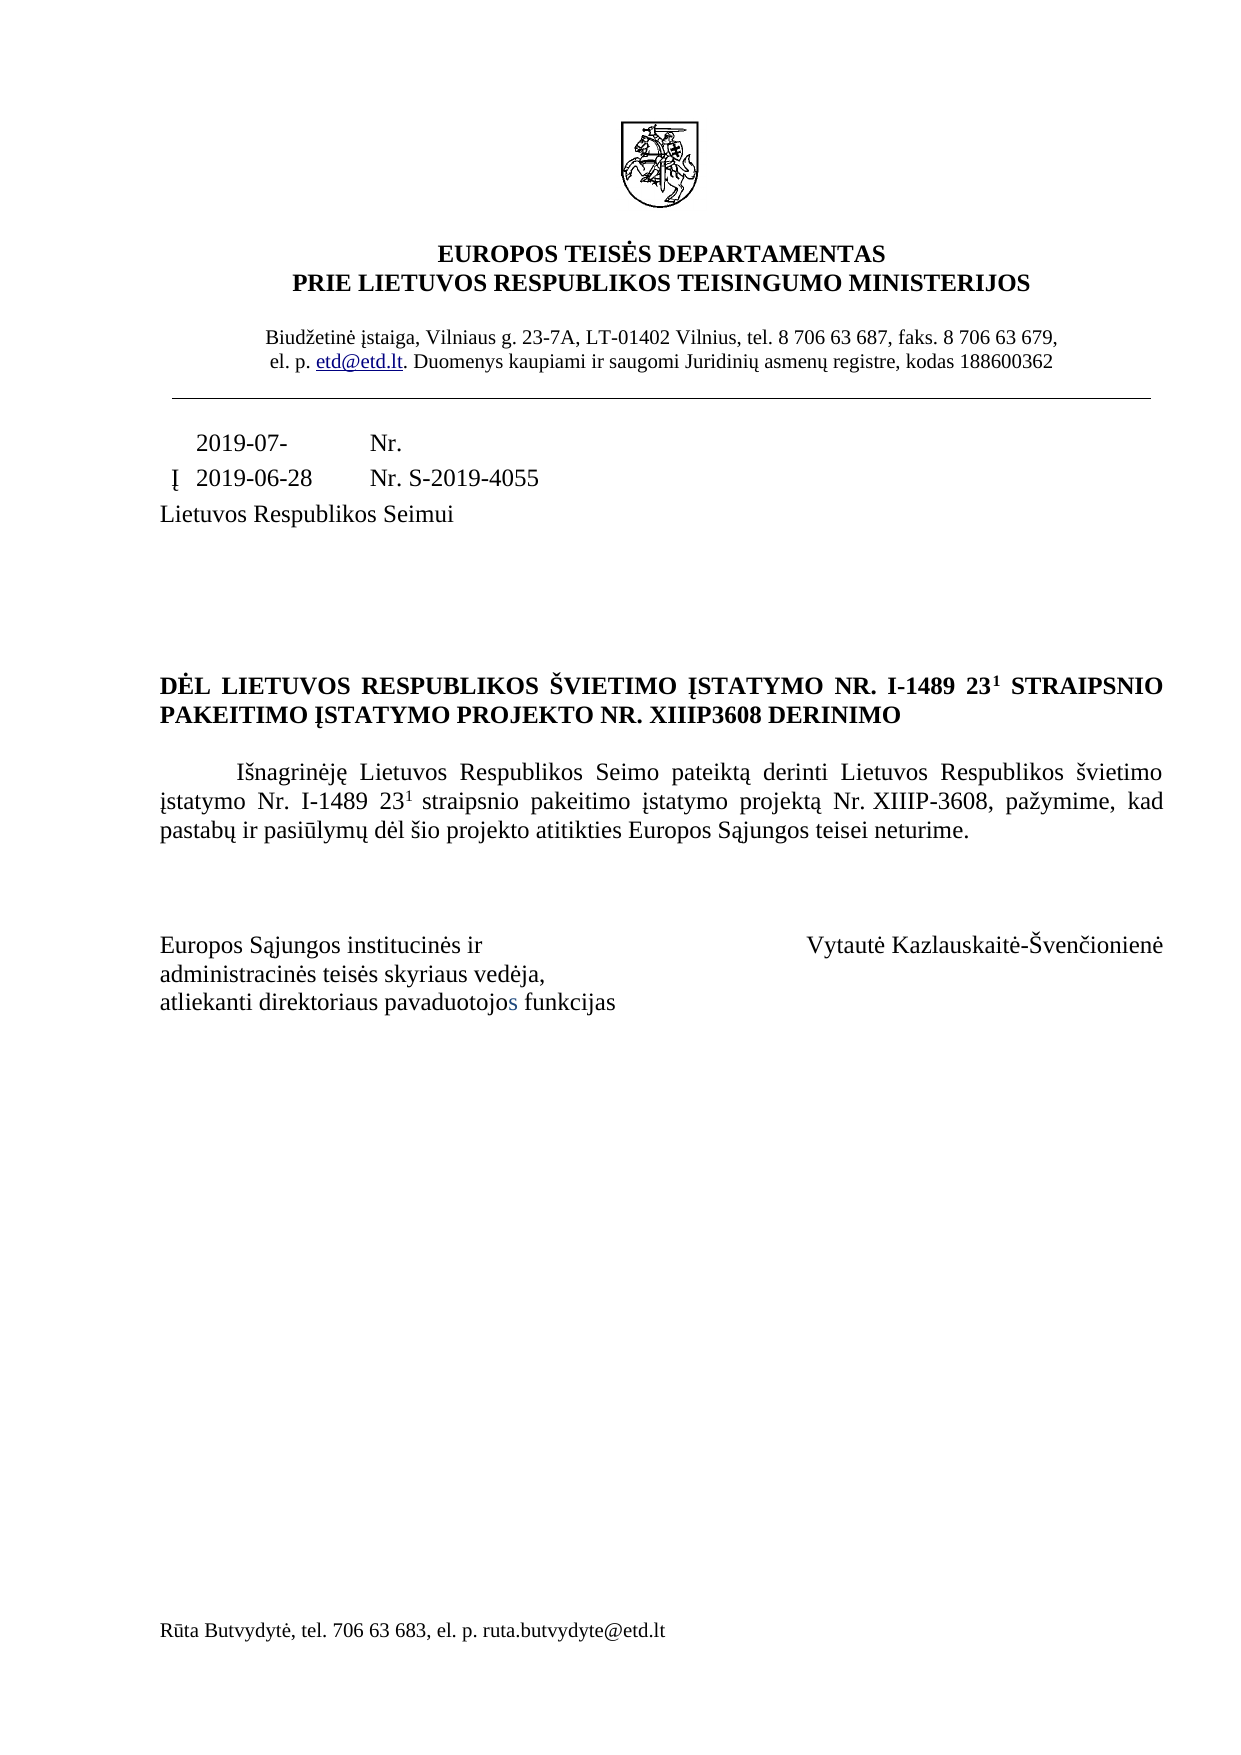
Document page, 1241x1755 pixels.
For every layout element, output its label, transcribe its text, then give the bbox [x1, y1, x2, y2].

text Europos Sąjungos institucinės ir Vytautė Kazlauskaitė-Švenčionienė [159, 930, 1172, 959]
table_header Biudžetinė įstaiga, Vilniaus g. 23-7A, LT-01402 Vilnius, tel. 8 706 63 687, faks. 8 706 63 679, el. p. etd@etd.lt. Duomenys kaupiami ir saugomi Juridinių asmenų registre, kodas 188600362 [172, 325, 1151, 398]
text Lietuvos Respublikos Seimui [159, 499, 1130, 527]
text Išnagrinėję Lietuvos Respublikos Seimo pateiktą derinti Lietuvos Respublikos švietimo įstatymo Nr. I-1489 231 straipsnio pakeitimo įstatymo projektą Nr. XIIIP­-3608, pažymime, kad pastabų ir pasiūlymų dėl šio projekto atitikties Europos Sąjungos teisei neturime. [159, 757, 1163, 844]
text PRIE LIETUVOS RESPUBLIKOS TEISINGUMO MINISTERIJOS [159, 268, 1163, 297]
text atliekanti direktoriaus pavaduotojos funkcijas [159, 987, 1163, 1016]
text administracinės teisės skyriaus vedėja, [159, 959, 1147, 987]
table_cell Į [160, 463, 184, 499]
table_header [160, 428, 184, 463]
table_cell 2019-06-28 [185, 463, 358, 499]
table_header Nr. [358, 428, 650, 463]
table_header 2019-07- [185, 428, 358, 463]
subtitle EUROPOS TEISĖS DEPARTAMENTAS [159, 239, 1163, 268]
table_cell Nr. S-2019-4055 [358, 463, 650, 499]
text Rūta Butvydytė, tel. 706 63 683, el. p. ruta.butvydyte@etd.lt [159, 1618, 1147, 1642]
text dėl Lietuvos Respublikos Švietimo įstatymo Nr. I-1489 231 straipsnio pakeitimo įstatymo projekto Nr. XIIIP­3608 derinimo [159, 671, 1163, 729]
